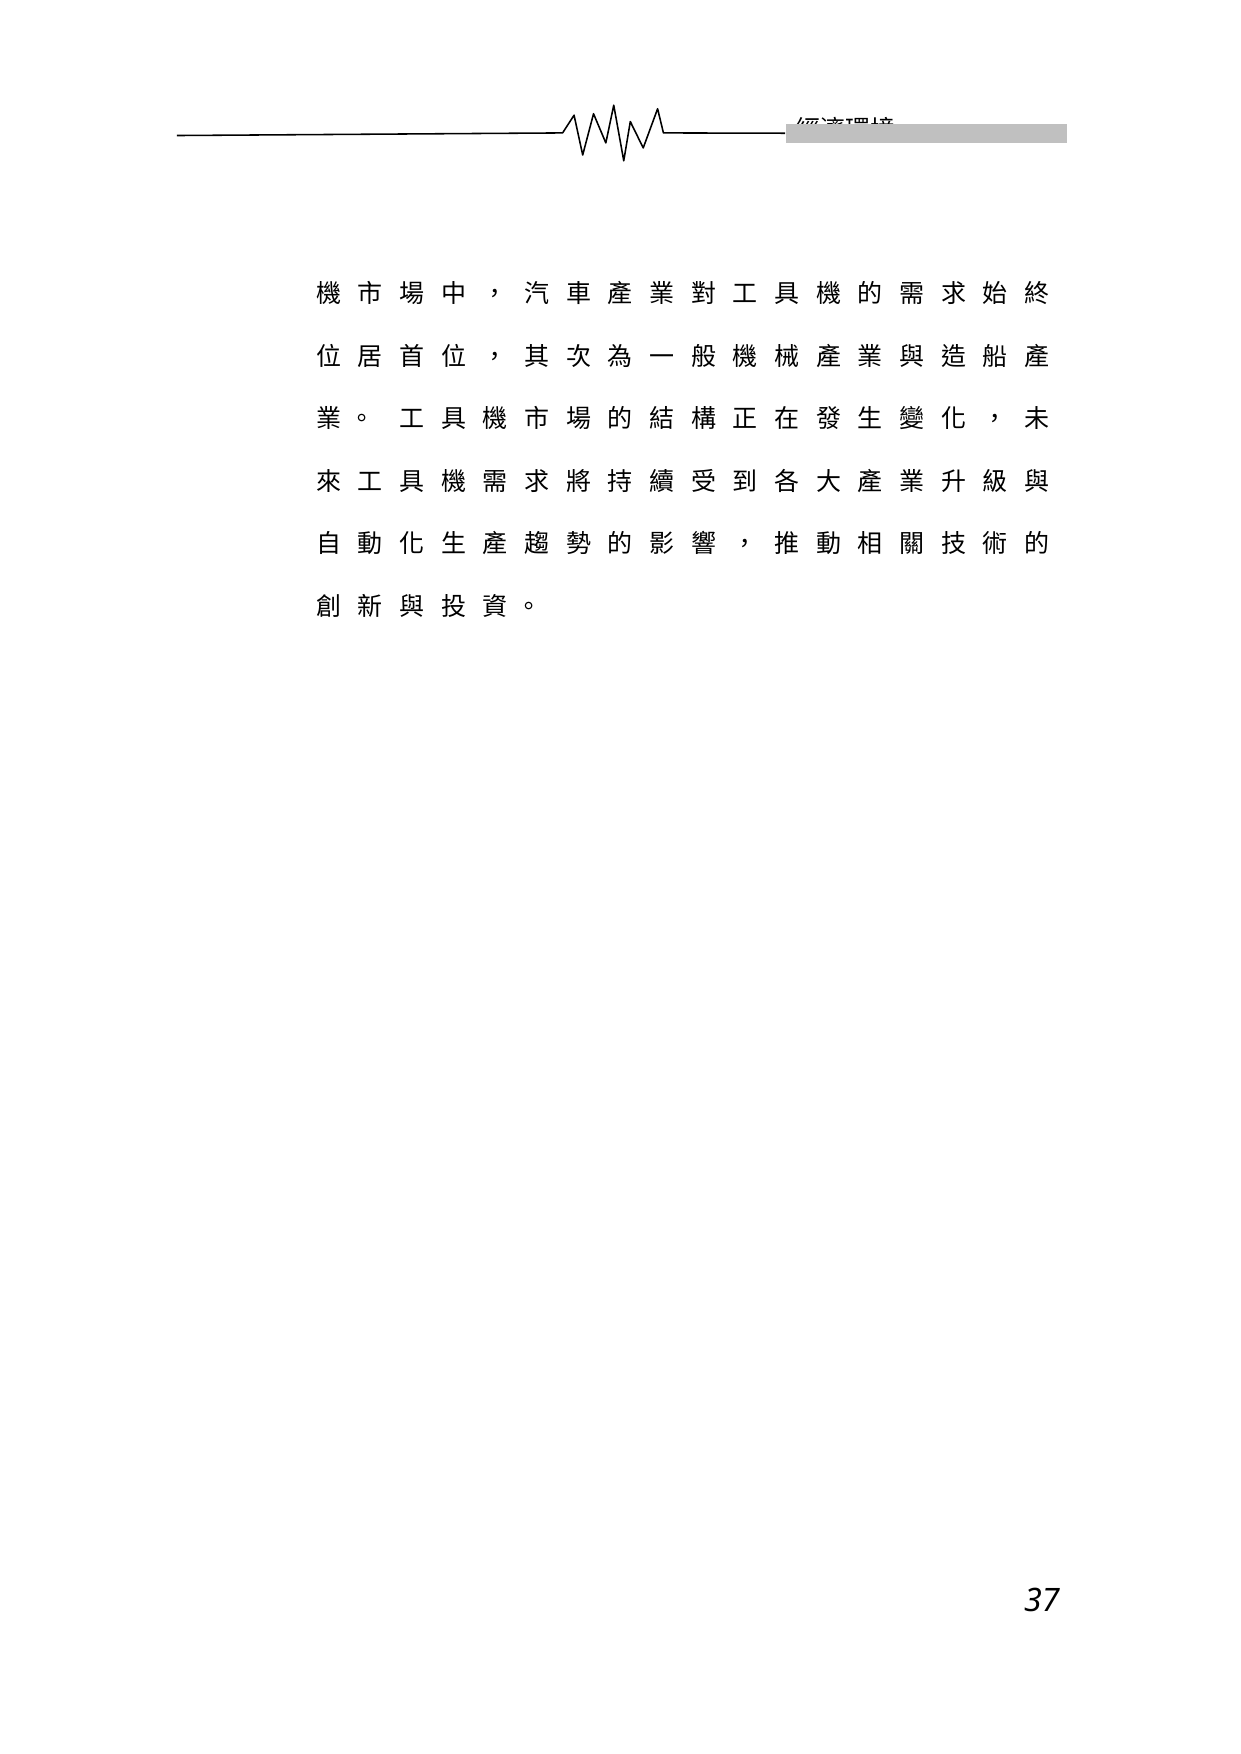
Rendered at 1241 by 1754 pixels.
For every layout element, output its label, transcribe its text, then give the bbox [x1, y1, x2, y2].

text 機市場中，汽車產業對工具機的需求始終位居首位，其次為一般機械產業與造船產業。工具機市場的結構正在發生變化，未來工具機需求將持續受到各大產業升級與自動化生產趨勢的影響，推動相關技術的創新與投資。 [281, 250, 1058, 625]
